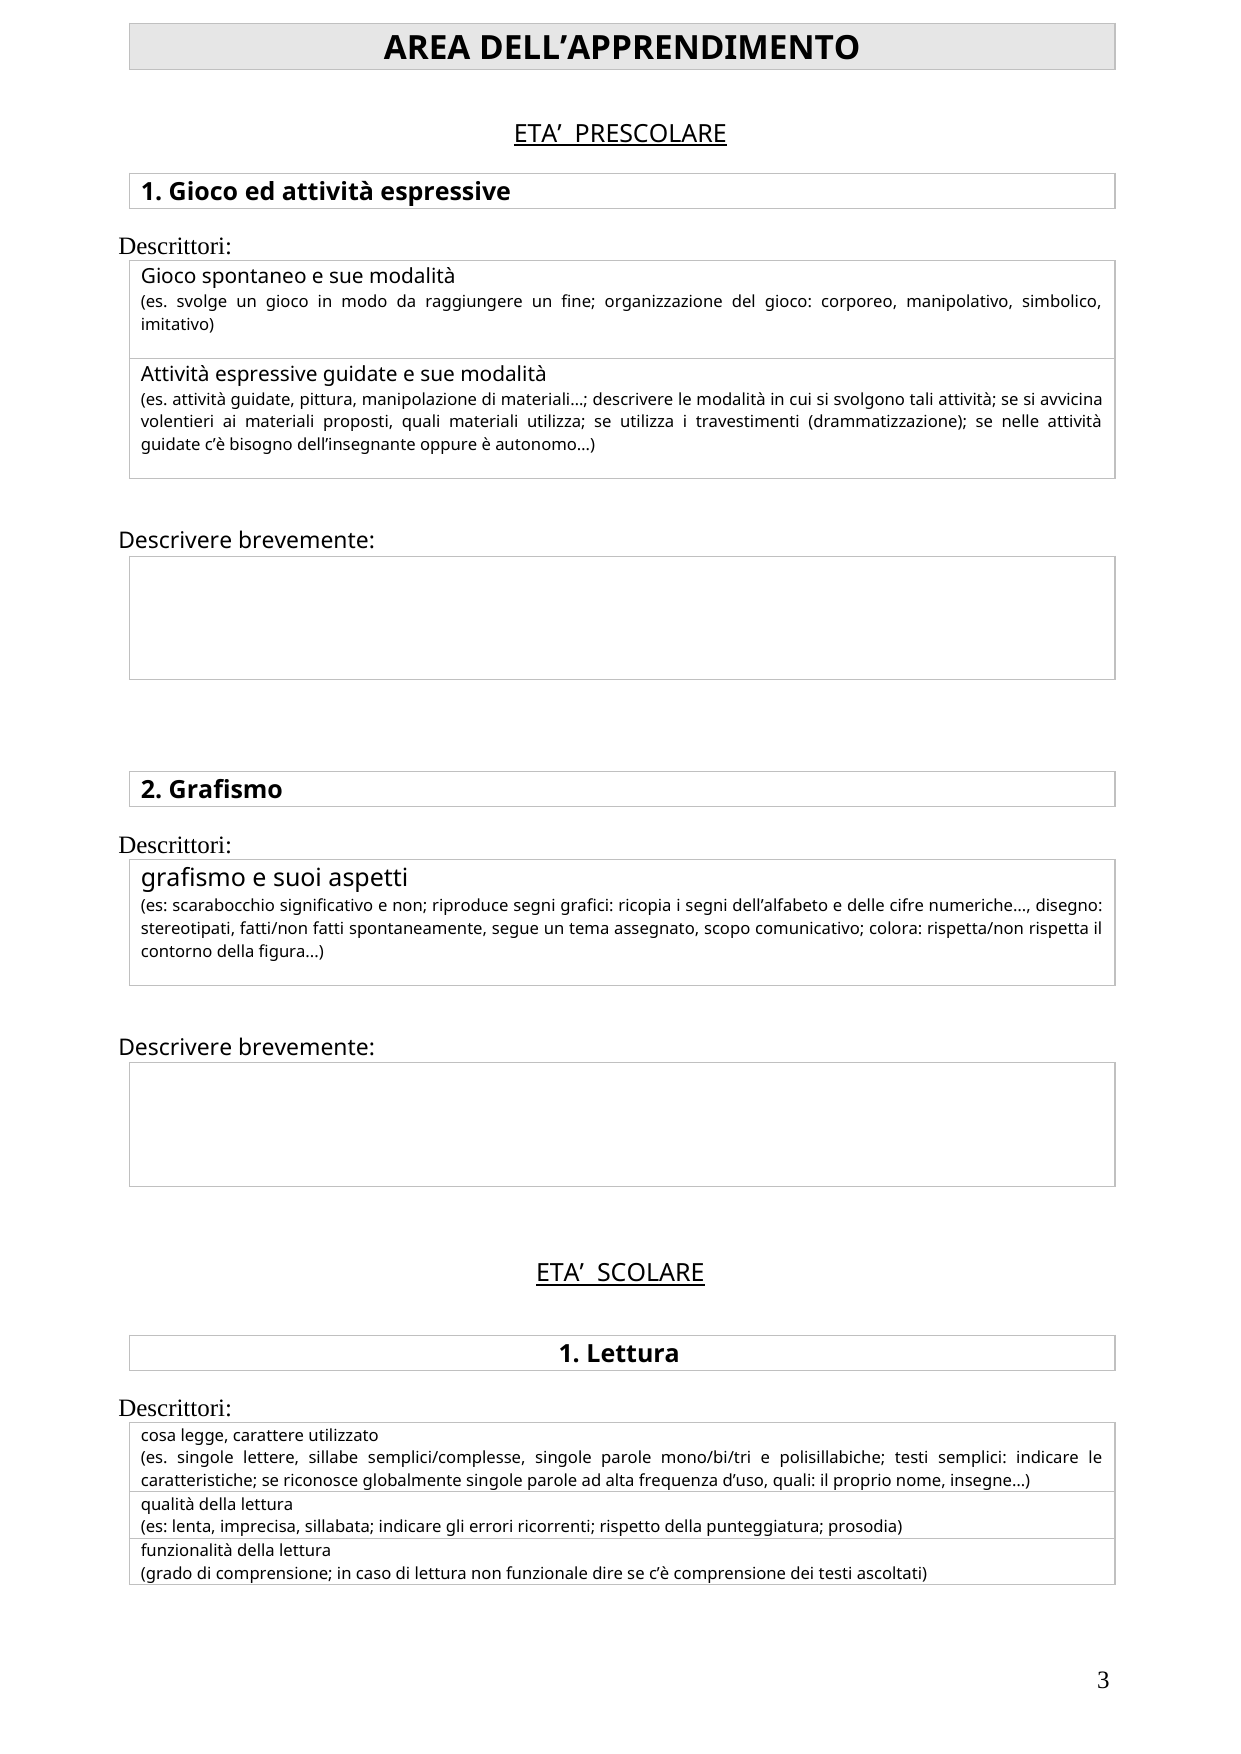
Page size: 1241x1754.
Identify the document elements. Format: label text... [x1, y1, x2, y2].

table_header 2. Grafismo [130, 772, 1114, 806]
table_cell funzionalità della lettura (grado di comprensione; in caso di lettura non funzionale dire se c’è comprensione dei testi ascoltati) [130, 1539, 1114, 1584]
table_cell qualità della lettura (es: lenta, imprecisa, sillabata; indicare gli errori ricorrenti; rispetto della punteggiatura; prosodia) [130, 1492, 1114, 1538]
text ETA’ PRESCOLARE [118, 116, 1122, 150]
text Descrittori: [118, 231, 1122, 260]
text Descrivere brevemente: [118, 524, 1122, 556]
table_header cosa legge, carattere utilizzato (es. singole lettere, sillabe semplici/complesse, singole parole mono/bi/tri e polisillabiche; testi semplici: indicare le caratteristiche; se riconosce globalmente singole parole ad alta frequenza d’uso, quali: il proprio nome, insegne…) [130, 1423, 1114, 1491]
table_header [130, 557, 1114, 679]
text Descrittori: [118, 1393, 1122, 1422]
table_header 1. Gioco ed attività espressive [130, 174, 1114, 207]
text ETA’ SCOLARE [118, 1255, 1122, 1289]
text Descrittori: [118, 830, 1122, 859]
table_header grafismo e suoi aspetti (es: scarabocchio significativo e non; riproduce segni grafici: ricopia i segni dell’alfabeto e delle cifre numeriche…, disegno: stereotipati, fatti/non fatti spontaneamente, segue un tema assegnato, scopo comunicativo; colora: rispetta/non rispetta il contorno della figura...) [130, 860, 1114, 984]
text Descrivere brevemente: [118, 1031, 1122, 1062]
table_header Area dell’apprendimento [130, 24, 1114, 69]
table_cell Attività espressive guidate e sue modalità (es. attività guidate, pittura, manipolazione di materiali…; descrivere le modalità in cui si svolgono tali attività; se si avvicina volentieri ai materiali proposti, quali materiali utilizza; se utilizza i travestimenti (drammatizzazione); se nelle attività guidate c’è bisogno dell’insegnante oppure è autonomo…) [130, 359, 1114, 478]
table_header [130, 1063, 1114, 1186]
table_header Gioco spontaneo e sue modalità (es. svolge un gioco in modo da raggiungere un fine; organizzazione del gioco: corporeo, manipolativo, simbolico, imitativo) [130, 261, 1114, 358]
table_header 1. Lettura [130, 1336, 1114, 1369]
